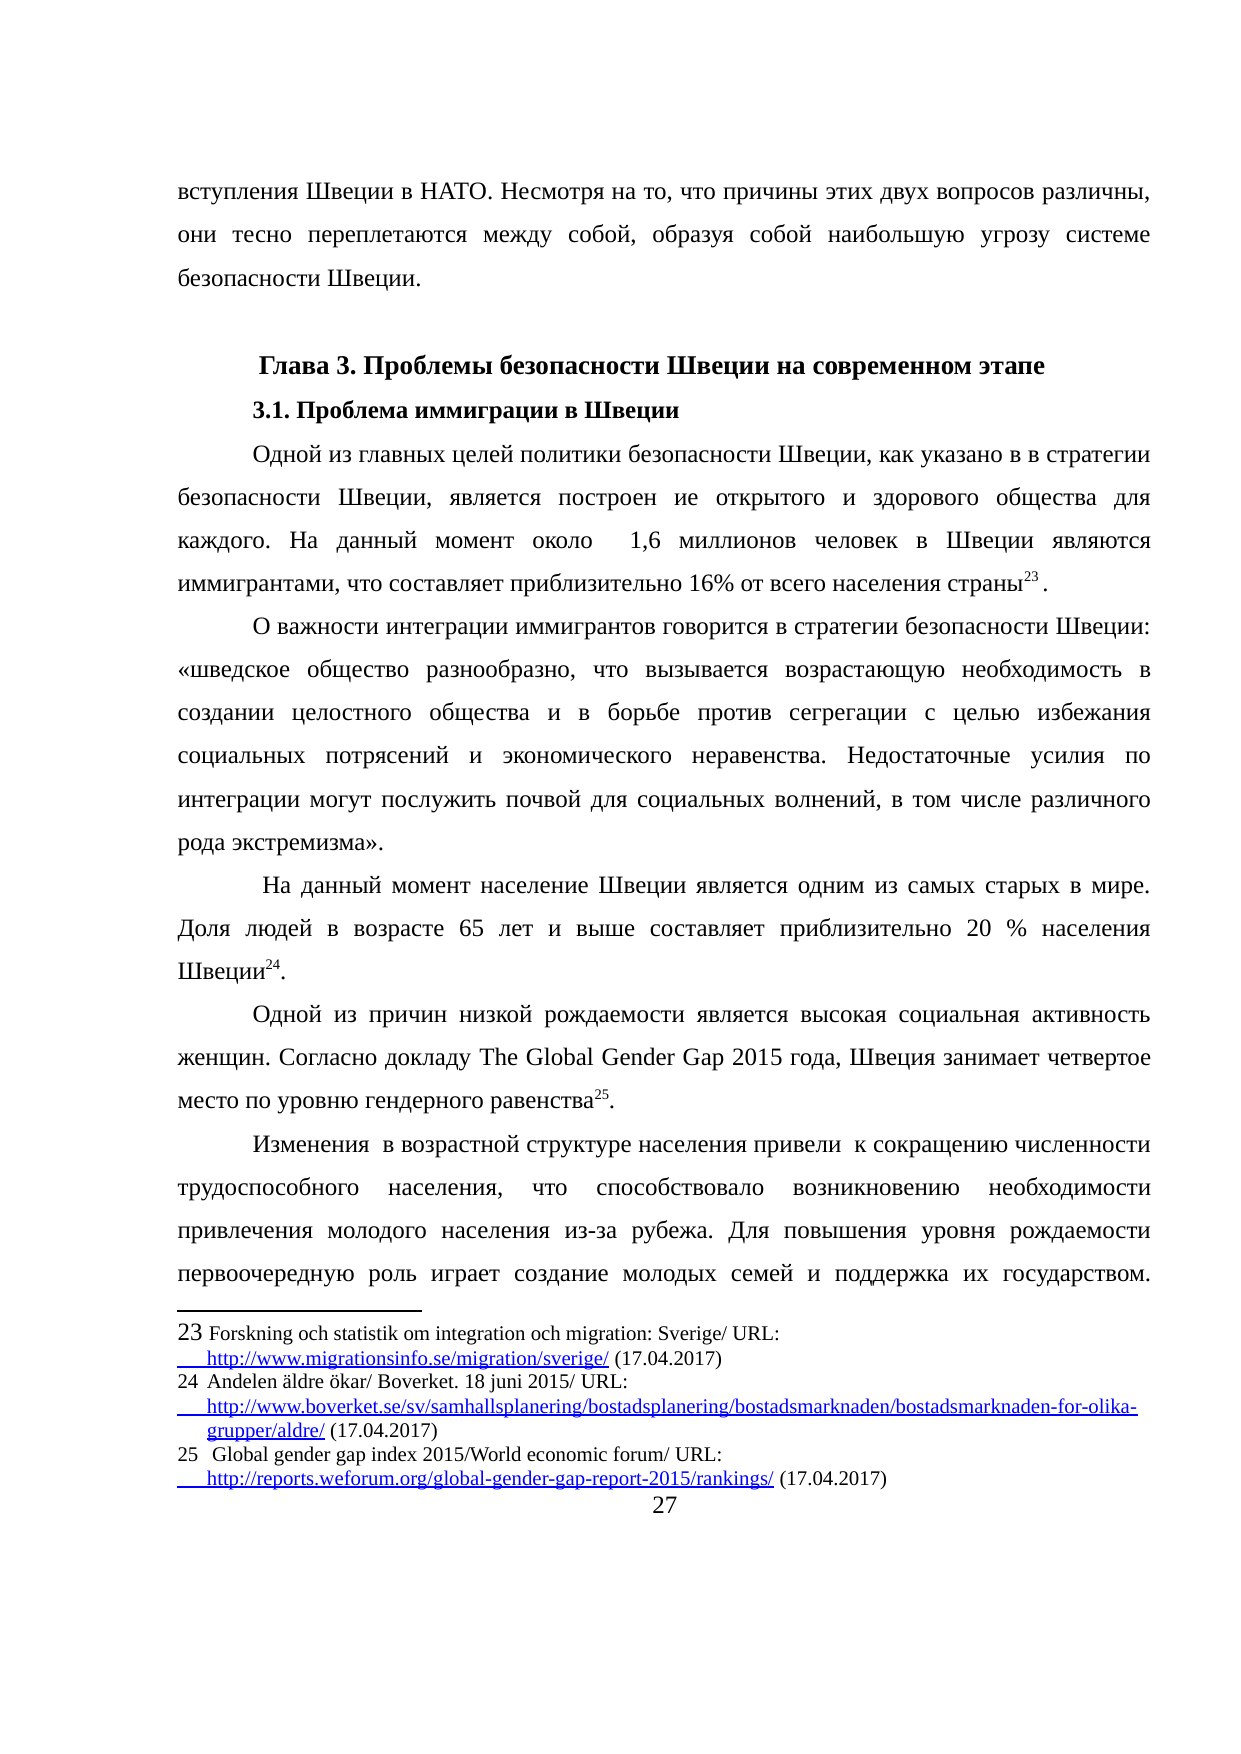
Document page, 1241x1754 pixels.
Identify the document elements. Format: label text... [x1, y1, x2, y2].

text Изменения в возрастной структуре населения привели к сокращению численности трудоспособного населения, что способствовало возникновению необходимости привлечения молодого населения из-за рубежа. Для повышения уровня рождаемости первоочередную роль играет создание молодых семей и поддержка их государством. [177, 1129, 1152, 1287]
text вступления Швеции в НАТО. Несмотря на то, что причины этих двух вопросов различны, они тесно переплетаются между собой, образуя собой наибольшую угрозу системе безопасности Швеции. [177, 176, 1152, 291]
text http://www.boverket.se/sv/samhallsplanering/bostadsplanering/bostadsmarknaden/bostadsmarknaden-for-olika-grupper/aldre/ (17.04.2017) [177, 1393, 1152, 1442]
text Global gender gap index 2015/World economic forum/ URL: [177, 1442, 1152, 1466]
text http://www.migrationsinfo.se/migration/sverige/ (17.04.2017) [177, 1345, 1152, 1369]
text На данный момент население Швеции является одним из самых старых в мире. Доля людей в возрасте 65 лет и выше составляет приблизительно 20 % населения Швеции. [177, 870, 1152, 985]
text 3.1. Проблема иммиграции в Швеции [177, 396, 1152, 424]
text Глава 3. Проблемы безопасности Швеции на современном этапе [177, 349, 1152, 380]
text О важности интеграции иммигрантов говорится в стратегии безопасности Швеции: «шведское общество разнообразно, что вызывается возрастающую необходимость в создании целостного общества и в борьбе против сегрегации с целью избежания социальных потрясений и экономического неравенства. Недостаточные усилия по интеграции могут послужить почвой для социальных волнений, в том числе различного рода экстремизма». [177, 611, 1152, 856]
text Одной из причин низкой рождаемости является высокая социальная активность женщин. Согласно докладу The Global Gender Gap 2015 года, Швеция занимает четвертое место по уровню гендерного равенства. [177, 999, 1152, 1114]
text Andelen äldre ökar/ Boverket. 18 juni 2015/ URL: [177, 1369, 1152, 1393]
text http://reports.weforum.org/global-gender-gap-report-2015/rankings/ (17.04.2017) [177, 1466, 1152, 1490]
text Forskning och statistik om integration och migration: Sverige/ URL: [177, 1317, 1152, 1345]
text Одной из главных целей политики безопасности Швеции, как указано в в стратегии безопасности Швеции, является построен ие открытого и здорового общества для каждого. На данный момент около 1,6 миллионов человек в Швеции являются иммигрантами, что составляет приблизительно 16% от всего населения страны . [177, 439, 1152, 597]
